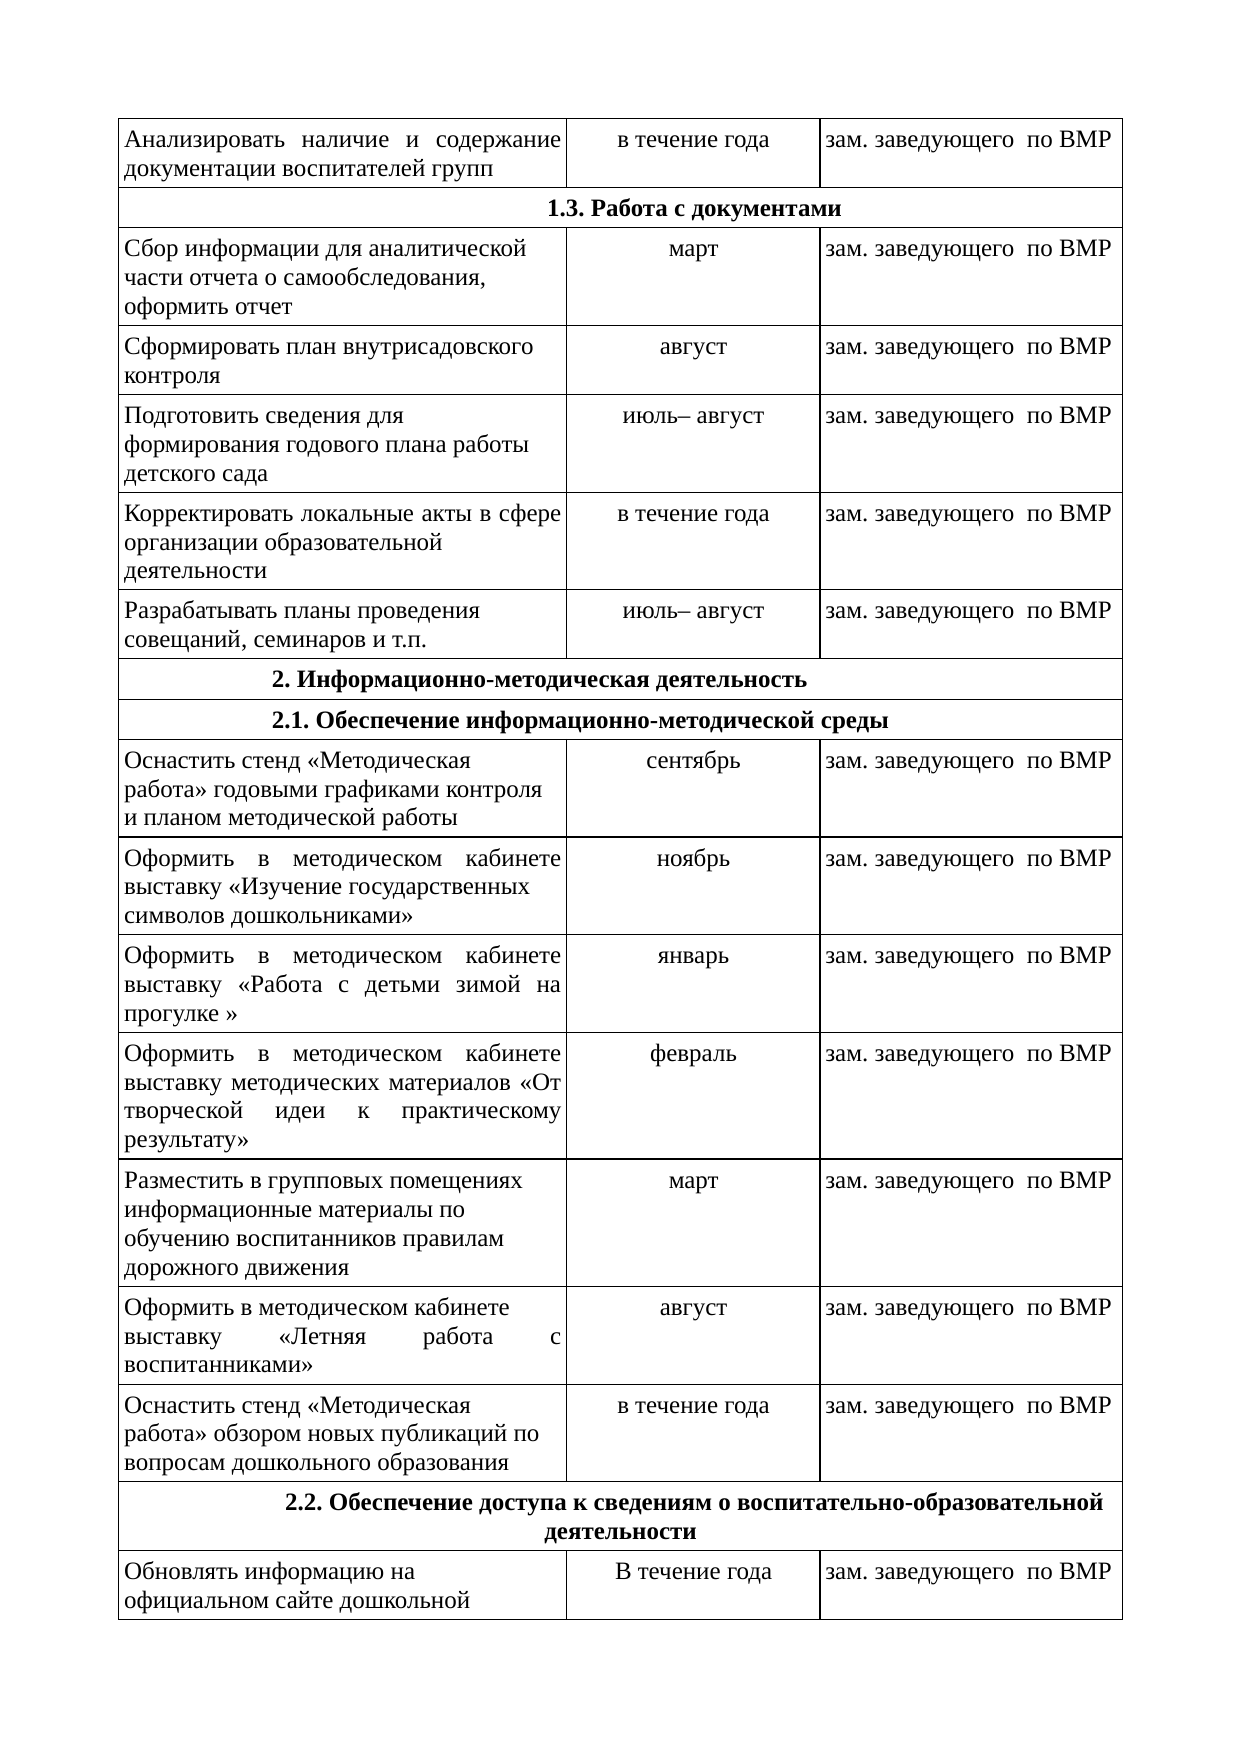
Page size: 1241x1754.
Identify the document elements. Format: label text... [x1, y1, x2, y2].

table_cell 2. Информационно-методическая деятельность [119, 659, 1122, 698]
table_cell В течение года [567, 1551, 819, 1619]
table_cell 2.2. Обеспечение доступа к сведениям о воспитательно-образовательной деятельности [119, 1482, 1122, 1550]
table_cell февраль [567, 1033, 819, 1158]
table_cell август [567, 1287, 819, 1383]
table_cell август [567, 326, 819, 394]
table_cell зам. заведующего по ВМР [821, 1287, 1122, 1383]
table_cell сентябрь [567, 740, 819, 836]
table_cell зам. заведующего по ВМР [821, 590, 1122, 658]
table_cell Оформить в методическом кабинете выставку «Летняя работа с воспитанниками» [119, 1287, 566, 1383]
table_cell 1.3. Работа с документами [119, 188, 1122, 227]
table_cell зам. заведующего по ВМР [821, 395, 1122, 492]
table_cell 2.1. Обеспечение информационно-методической среды [119, 700, 1122, 739]
table_cell Корректировать локальные акты в сфере организации образовательной деятельности [119, 493, 566, 589]
table_cell Оформить в методическом кабинете выставку «Изучение государственных символов дошкольниками» [119, 838, 566, 934]
table_cell зам. заведующего по ВМР [821, 119, 1122, 187]
table_cell зам. заведующего по ВМР [821, 1385, 1122, 1481]
table_cell в течение года [567, 119, 819, 187]
table_cell Оснастить стенд «Методическая работа» годовыми графиками контроля и планом методической работы [119, 740, 566, 836]
table_cell июль– август [567, 395, 819, 492]
table_cell зам. заведующего по ВМР [821, 935, 1122, 1032]
table_header Разместить в групповых помещениях информационные материалы по обучению воспитанников правилам дорожного движения [119, 1160, 566, 1286]
table_cell в течение года [567, 493, 819, 589]
table_header март [567, 1160, 819, 1286]
table_cell ноябрь [567, 838, 819, 934]
table_cell июль– август [567, 590, 819, 658]
table_cell зам. заведующего по ВМР [821, 838, 1122, 934]
table_cell зам. заведующего по ВМР [821, 228, 1122, 325]
table_cell Сформировать план внутрисадовского контроля [119, 326, 566, 394]
table_cell зам. заведующего по ВМР [821, 326, 1122, 394]
table_cell Обновлять информацию на официальном сайте дошкольной [119, 1551, 566, 1619]
table_cell зам. заведующего по ВМР [821, 740, 1122, 836]
table_cell Оснастить стенд «Методическая работа» обзором новых публикаций по вопросам дошкольного образования [119, 1385, 566, 1481]
table_cell Оформить в методическом кабинете выставку методических материалов «От творческой идеи к практическому результату» [119, 1033, 566, 1158]
table_cell Подготовить сведения для формирования годового плана работы детского сада [119, 395, 566, 492]
table_cell Сбор информации для аналитической части отчета о самообследования, оформить отчет [119, 228, 566, 325]
table_header зам. заведующего по ВМР [821, 1160, 1122, 1286]
table_cell в течение года [567, 1385, 819, 1481]
table_cell Анализировать наличие и содержание документации воспитателей групп [119, 119, 566, 187]
table_cell январь [567, 935, 819, 1032]
table_cell Оформить в методическом кабинете выставку «Работа с детьми зимой на прогулке » [119, 935, 566, 1032]
table_cell зам. заведующего по ВМР [821, 493, 1122, 589]
table_cell зам. заведующего по ВМР [821, 1551, 1122, 1619]
table_cell зам. заведующего по ВМР [821, 1033, 1122, 1158]
table_cell март [567, 228, 819, 325]
table_cell Разрабатывать планы проведения совещаний, семинаров и т.п. [119, 590, 566, 658]
